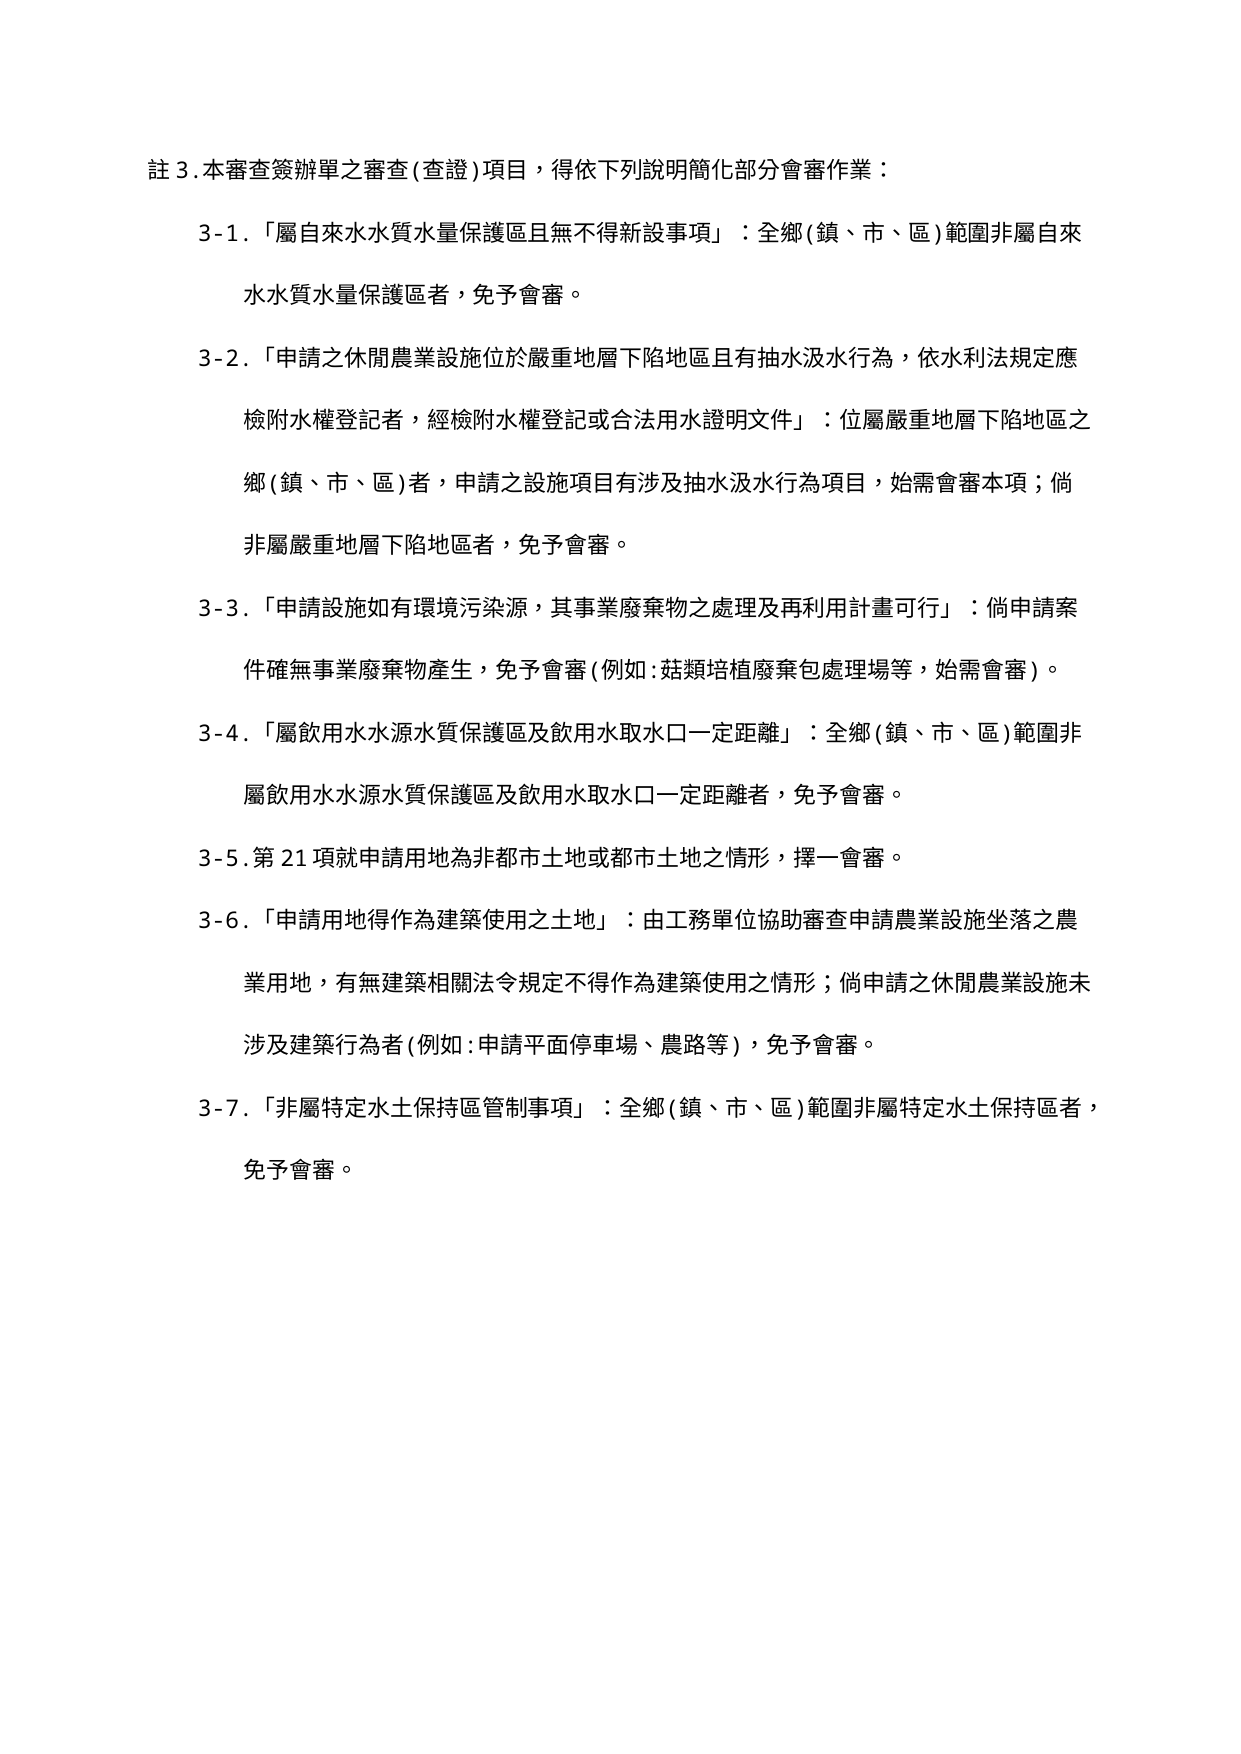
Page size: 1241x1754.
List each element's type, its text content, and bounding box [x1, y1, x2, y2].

text 3-7.「非屬特定水土保持區管制事項」：全鄉(鎮、市、區)範圍非屬特定水土保持區者，免予會審。 [198, 1064, 1092, 1189]
text 3-3.「申請設施如有環境污染源，其事業廢棄物之處理及再利用計畫可行」：倘申請案件確無事業廢棄物產生，免予會審(例如:菇類培植廢棄包處理場等，始需會審)。 [198, 564, 1092, 689]
text 3-5.第21項就申請用地為非都市土地或都市土地之情形，擇一會審。 [198, 814, 1092, 877]
text 3-2.「申請之休閒農業設施位於嚴重地層下陷地區且有抽水汲水行為，依水利法規定應檢附水權登記者，經檢附水權登記或合法用水證明文件」：位屬嚴重地層下陷地區之鄉(鎮、市、區)者，申請之設施項目有涉及抽水汲水行為項目，始需會審本項；倘非屬嚴重地層下陷地區者，免予會審。 [198, 314, 1092, 564]
text 3-6.「申請用地得作為建築使用之土地」：由工務單位協助審查申請農業設施坐落之農業用地，有無建築相關法令規定不得作為建築使用之情形；倘申請之休閒農業設施未涉及建築行為者(例如:申請平面停車場、農路等)，免予會審。 [198, 877, 1092, 1064]
text 註3.本審查簽辦單之審查(查證)項目，得依下列說明簡化部分會審作業： [148, 127, 1092, 189]
text 3-4.「屬飲用水水源水質保護區及飲用水取水口一定距離」：全鄉(鎮、市、區)範圍非屬飲用水水源水質保護區及飲用水取水口一定距離者，免予會審。 [198, 689, 1092, 814]
text 3-1.「屬自來水水質水量保護區且無不得新設事項」：全鄉(鎮、市、區)範圍非屬自來水水質水量保護區者，免予會審。 [198, 189, 1092, 314]
